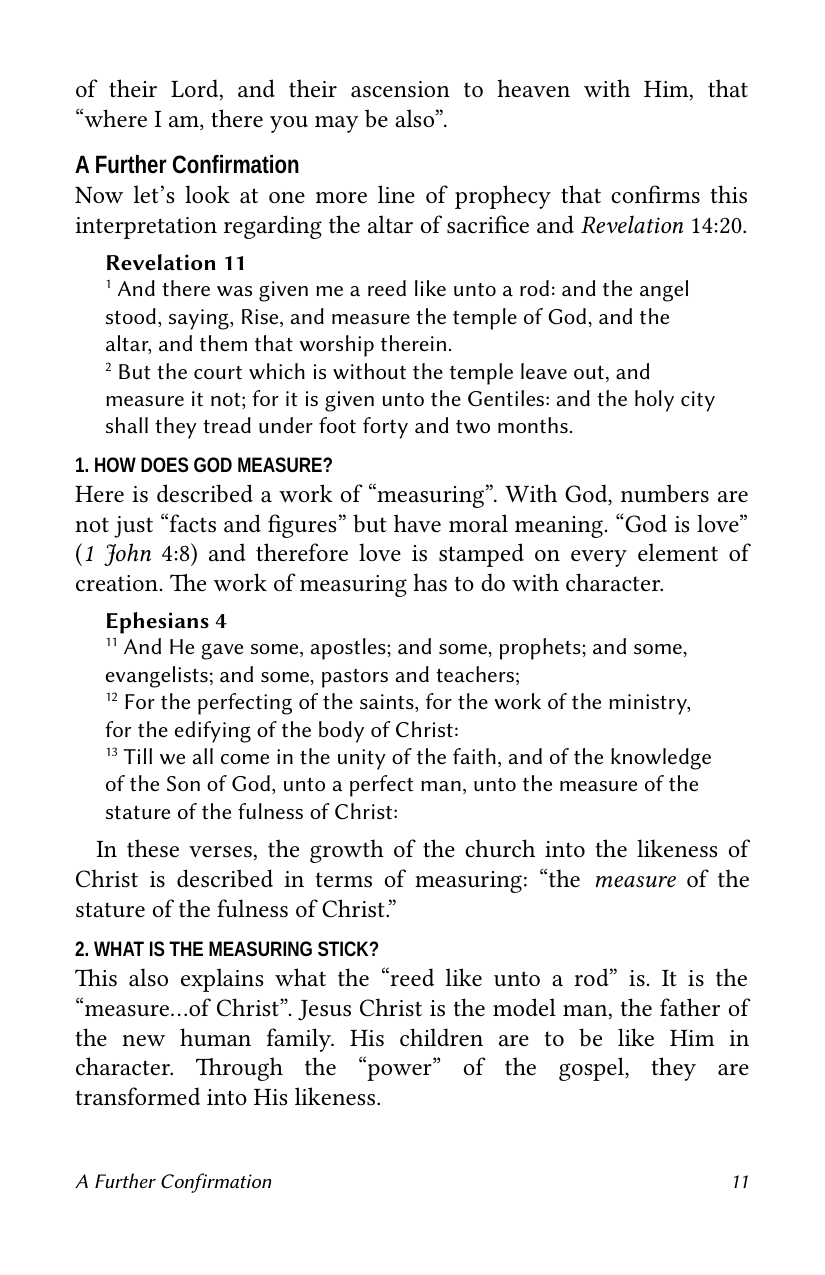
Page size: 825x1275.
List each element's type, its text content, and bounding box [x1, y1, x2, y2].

text Now let’s look at one more line of prophecy that confirms this interpretation regarding the altar of sacrifice and Revelation 14:20. [75, 181, 750, 240]
text Here is described a work of “measuring”. With God, numbers are not just “facts and figures” but have moral meaning. “God is love” (1 John 4:8) and therefore love is stamped on every element of creation. The work of measuring has to do with character. [75, 480, 750, 598]
text Ephesians 4 [105, 608, 750, 634]
text 12 For the perfecting of the saints, for the work of the ministry, for the edifying of the body of Christ: [105, 689, 720, 743]
subtitle 2. What is the Measuring Stick? [75, 937, 750, 961]
text 2 But the court which is without the temple leave out, and measure it not; for it is given unto the Gentiles: and the holy city shall they tread under foot forty and two months. [105, 358, 720, 439]
text In these verses, the growth of the church into the likeness of Christ is described in terms of measuring: “the measure of the stature of the fulness of Christ.” [75, 835, 750, 923]
text of their Lord, and their ascension to heaven with Him, that “where I am, there you may be also”. [75, 75, 750, 133]
text This also explains what the “reed like unto a rod” is. It is the “measure...of Christ”. Jesus Christ is the model man, the father of the new human family. His children are to be like Him in character. Through the “power” of the gospel, they are transformed into His likeness. [75, 964, 750, 1112]
text Revelation 11 [105, 250, 750, 276]
subtitle 1. How Does God Measure? [75, 453, 750, 477]
text 11 And He gave some, apostles; and some, prophets; and some, evangelists; and some, pastors and teachers; [105, 634, 720, 688]
text 1 And there was given me a reed like unto a rod: and the angel stood, saying, Rise, and measure the temple of God, and the altar, and them that worship therein. [105, 276, 720, 357]
text 13 Till we all come in the unity of the faith, and of the knowledge of the Son of God, unto a perfect man, unto the measure of the stature of the fulness of Christ: [105, 744, 720, 825]
subtitle A Further Confirmation [75, 150, 750, 178]
